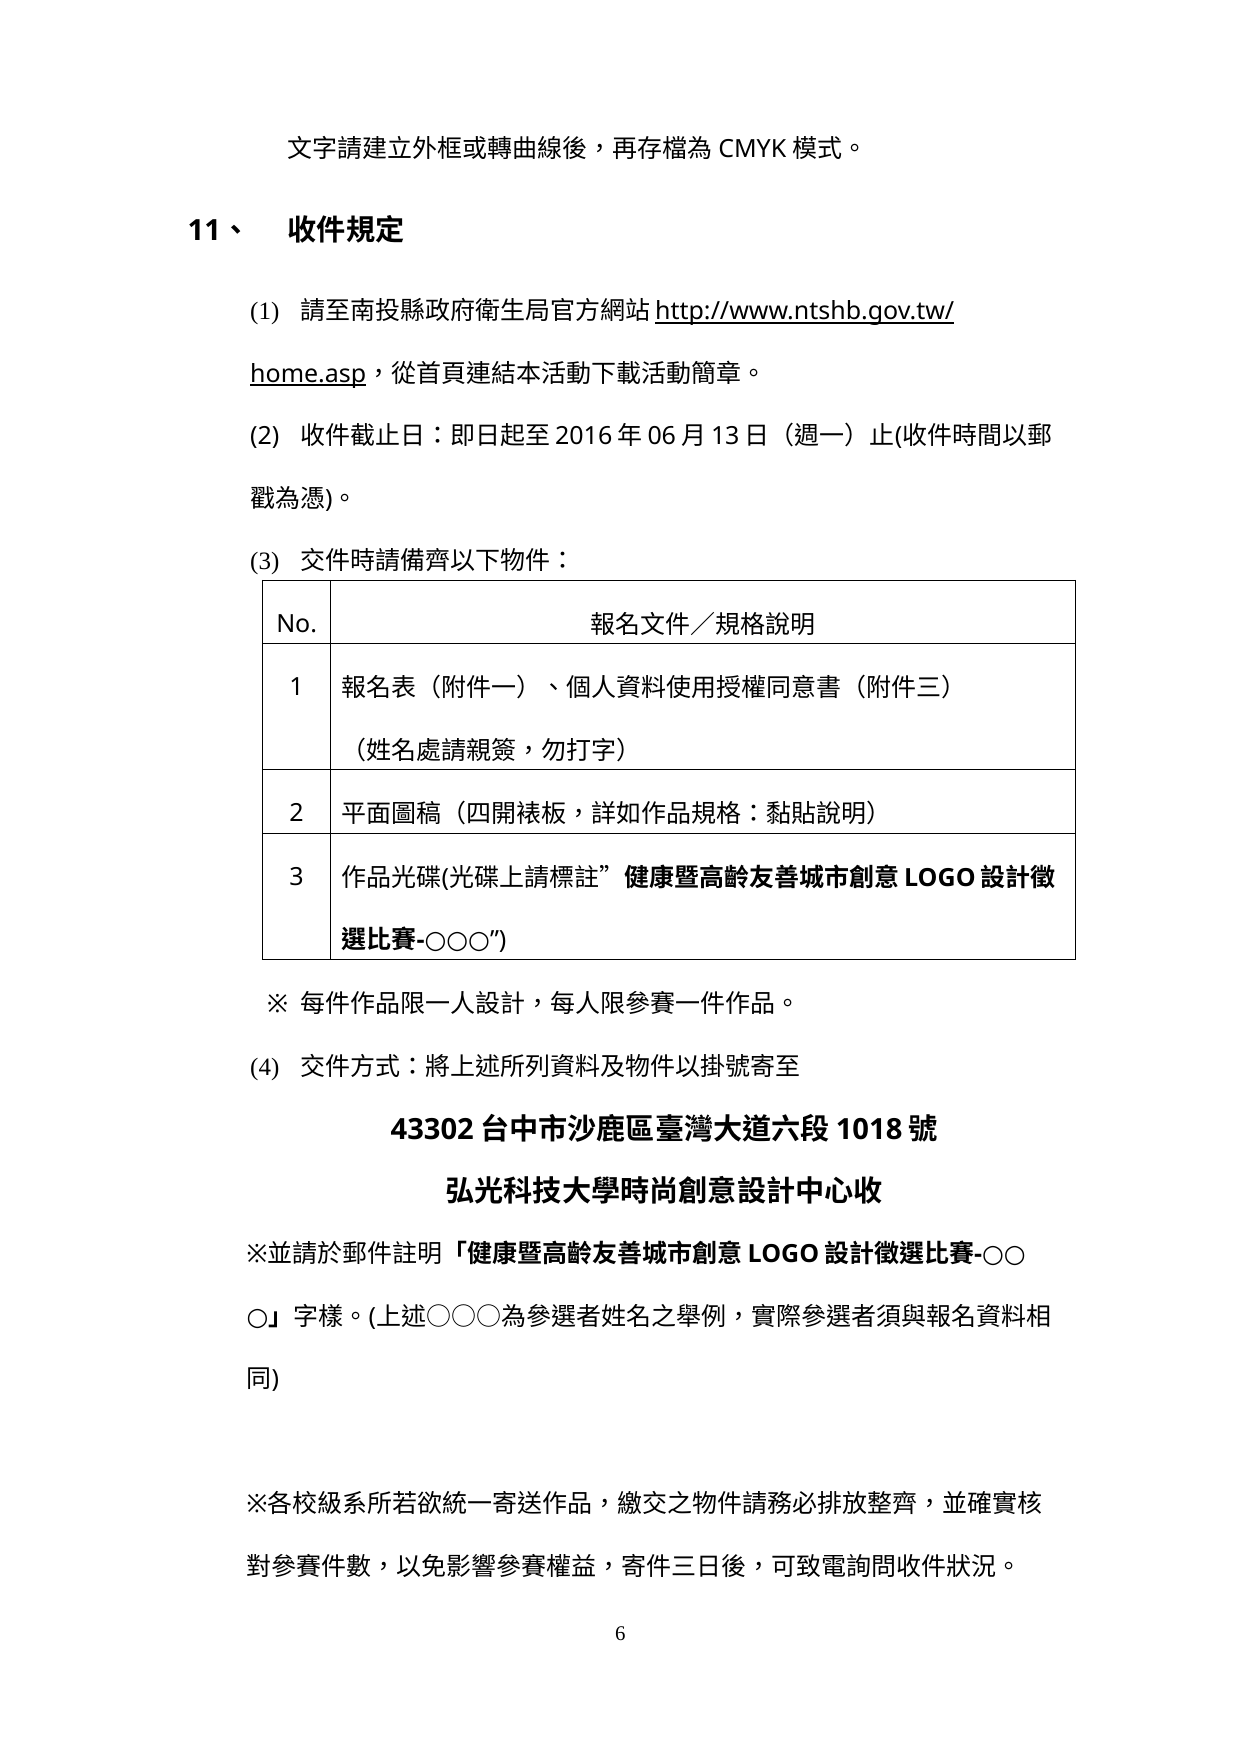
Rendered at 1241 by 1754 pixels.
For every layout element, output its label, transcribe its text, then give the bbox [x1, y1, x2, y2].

text 43302台中市沙鹿區臺灣大道六段1018號 [275, 1085, 1053, 1147]
text ※並請於郵件註明「健康暨高齡友善城市創意LOGO設計徵選比賽-○○○」字樣。(上述○○○為參選者姓名之舉例，實際參選者須與報名資料相同) [246, 1210, 1053, 1397]
table_cell 1 [263, 644, 330, 769]
list 交件方式：將上述所列資料及物件以掛號寄至 [250, 1022, 1053, 1085]
text 弘光科技大學時尚創意設計中心收 [275, 1147, 1053, 1210]
list 請至南投縣政府衛生局官方網站http://www.ntshb.gov.tw/home.asp，從首頁連結本活動下載活動簡章。 [250, 267, 1053, 392]
text ※各校級系所若欲統一寄送作品，繳交之物件請務必排放整齊，並確實核對參賽件數，以免影響參賽權益，寄件三日後，可致電詢問收件狀況。 [246, 1460, 1053, 1585]
table_cell 2 [263, 770, 330, 833]
table_cell 報名表（附件一）、個人資料使用授權同意書（附件三） （姓名處請親簽，勿打字） [331, 644, 1075, 769]
list 收件規定 [187, 186, 1053, 248]
table_cell 3 [263, 834, 330, 959]
table_header No. [263, 581, 330, 643]
list 文字請建立外框或轉曲線後，再存檔為 CMYK 模式。 [287, 105, 1028, 167]
list 每件作品限一人設計，每人限參賽一件作品。 [262, 960, 1053, 1022]
list 收件截止日：即日起至2016年06月13日（週一）止(收件時間以郵戳為憑)。 [250, 392, 1053, 517]
list 交件時請備齊以下物件： [250, 517, 1053, 580]
table_cell 作品光碟(光碟上請標註”健康暨高齡友善城市創意LOGO設計徵選比賽-○○○”) [331, 834, 1075, 959]
table_cell 平面圖稿（四開裱板，詳如作品規格：黏貼說明） [331, 770, 1075, 833]
table_header 報名文件／規格說明 [331, 581, 1075, 643]
